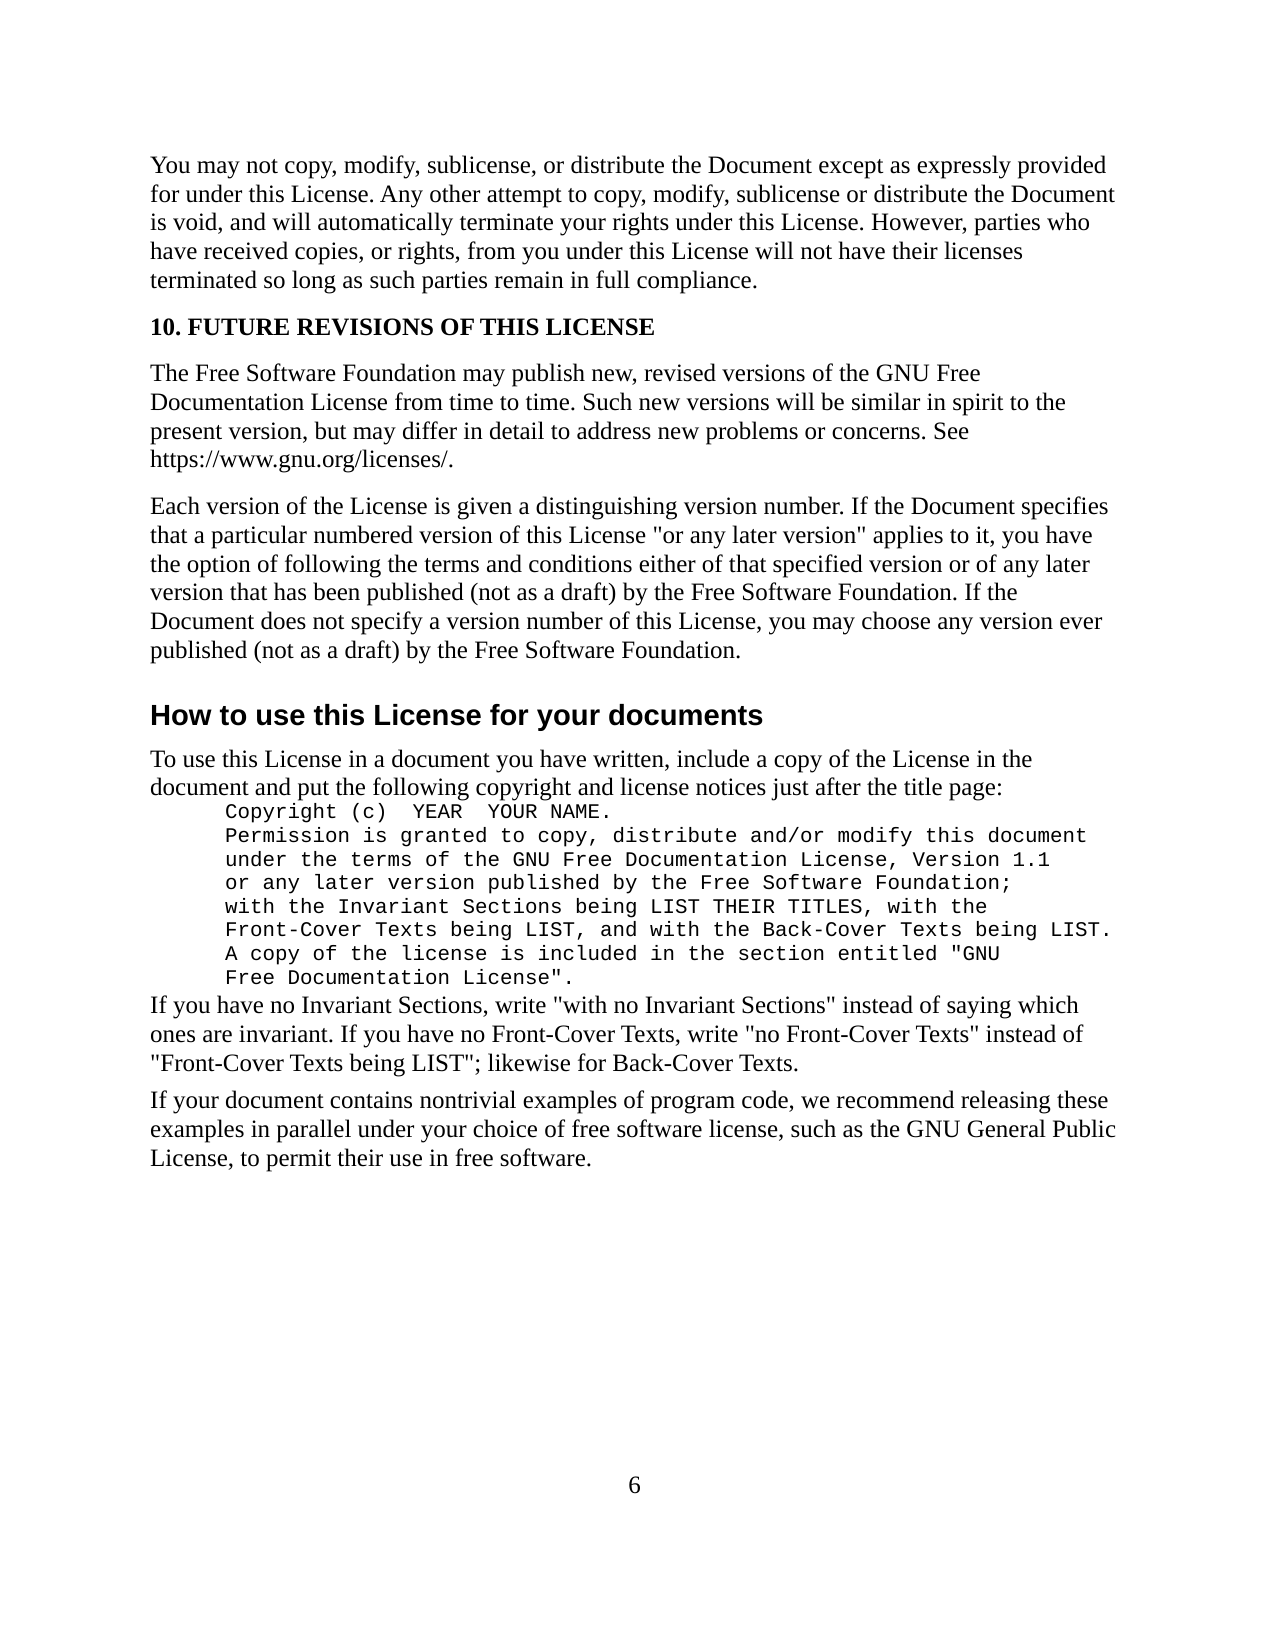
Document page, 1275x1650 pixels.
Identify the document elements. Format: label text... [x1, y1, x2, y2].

text under the terms of the GNU Free Documentation License, Version 1.1 [150, 848, 1125, 872]
text You may not copy, modify, sublicense, or distribute the Document except as expressly provided for under this License. Any other attempt to copy, modify, sublicense or distribute the Document is void, and will automatically terminate your rights under this License. However, parties who have received copies, or rights, from you under this License will not have their licenses terminated so long as such parties remain in full compliance. [150, 150, 1125, 294]
text Permission is granted to copy, distribute and/or modify this document [150, 825, 1125, 848]
text If your document contains nontrivial examples of program code, we recommend releasing these examples in parallel under your choice of free software license, such as the GNU General Public License, to permit their use in free software. [150, 1086, 1125, 1172]
text Front-Cover Texts being LIST, and with the Back-Cover Texts being LIST. [150, 919, 1125, 943]
subtitle How to use this License for your documents [150, 698, 1125, 731]
text A copy of the license is included in the section entitled "GNU [150, 943, 1125, 967]
text To use this License in a document you have written, include a copy of the License in the document and put the following copyright and license notices just after the title page: [150, 744, 1125, 801]
text Free Documentation License". [150, 967, 1125, 990]
text or any later version published by the Free Software Foundation; [150, 872, 1125, 896]
text 10. FUTURE REVISIONS OF THIS LICENSE [150, 312, 1125, 340]
text The Free Software Foundation may publish new, revised versions of the GNU Free Documentation License from time to time. Such new versions will be similar in spirit to the present version, but may differ in detail to address new problems or concerns. See https://www.gnu.org/licenses/. [150, 358, 1125, 473]
text If you have no Invariant Sections, write "with no Invariant Sections" instead of saying which ones are invariant. If you have no Front-Cover Texts, write "no Front-Cover Texts" instead of "Front-Cover Texts being LIST"; likewise for Back-Cover Texts. [150, 990, 1125, 1077]
text Copyright (c) YEAR YOUR NAME. [150, 801, 1125, 825]
text Each version of the License is given a distinguishing version number. If the Document specifies that a particular numbered version of this License "or any later version" applies to it, you have the option of following the terms and conditions either of that specified version or of any later version that has been published (not as a draft) by the Free Software Foundation. If the Document does not specify a version number of this License, you may choose any version ever published (not as a draft) by the Free Software Foundation. [150, 491, 1125, 664]
text with the Invariant Sections being LIST THEIR TITLES, with the [150, 896, 1125, 919]
